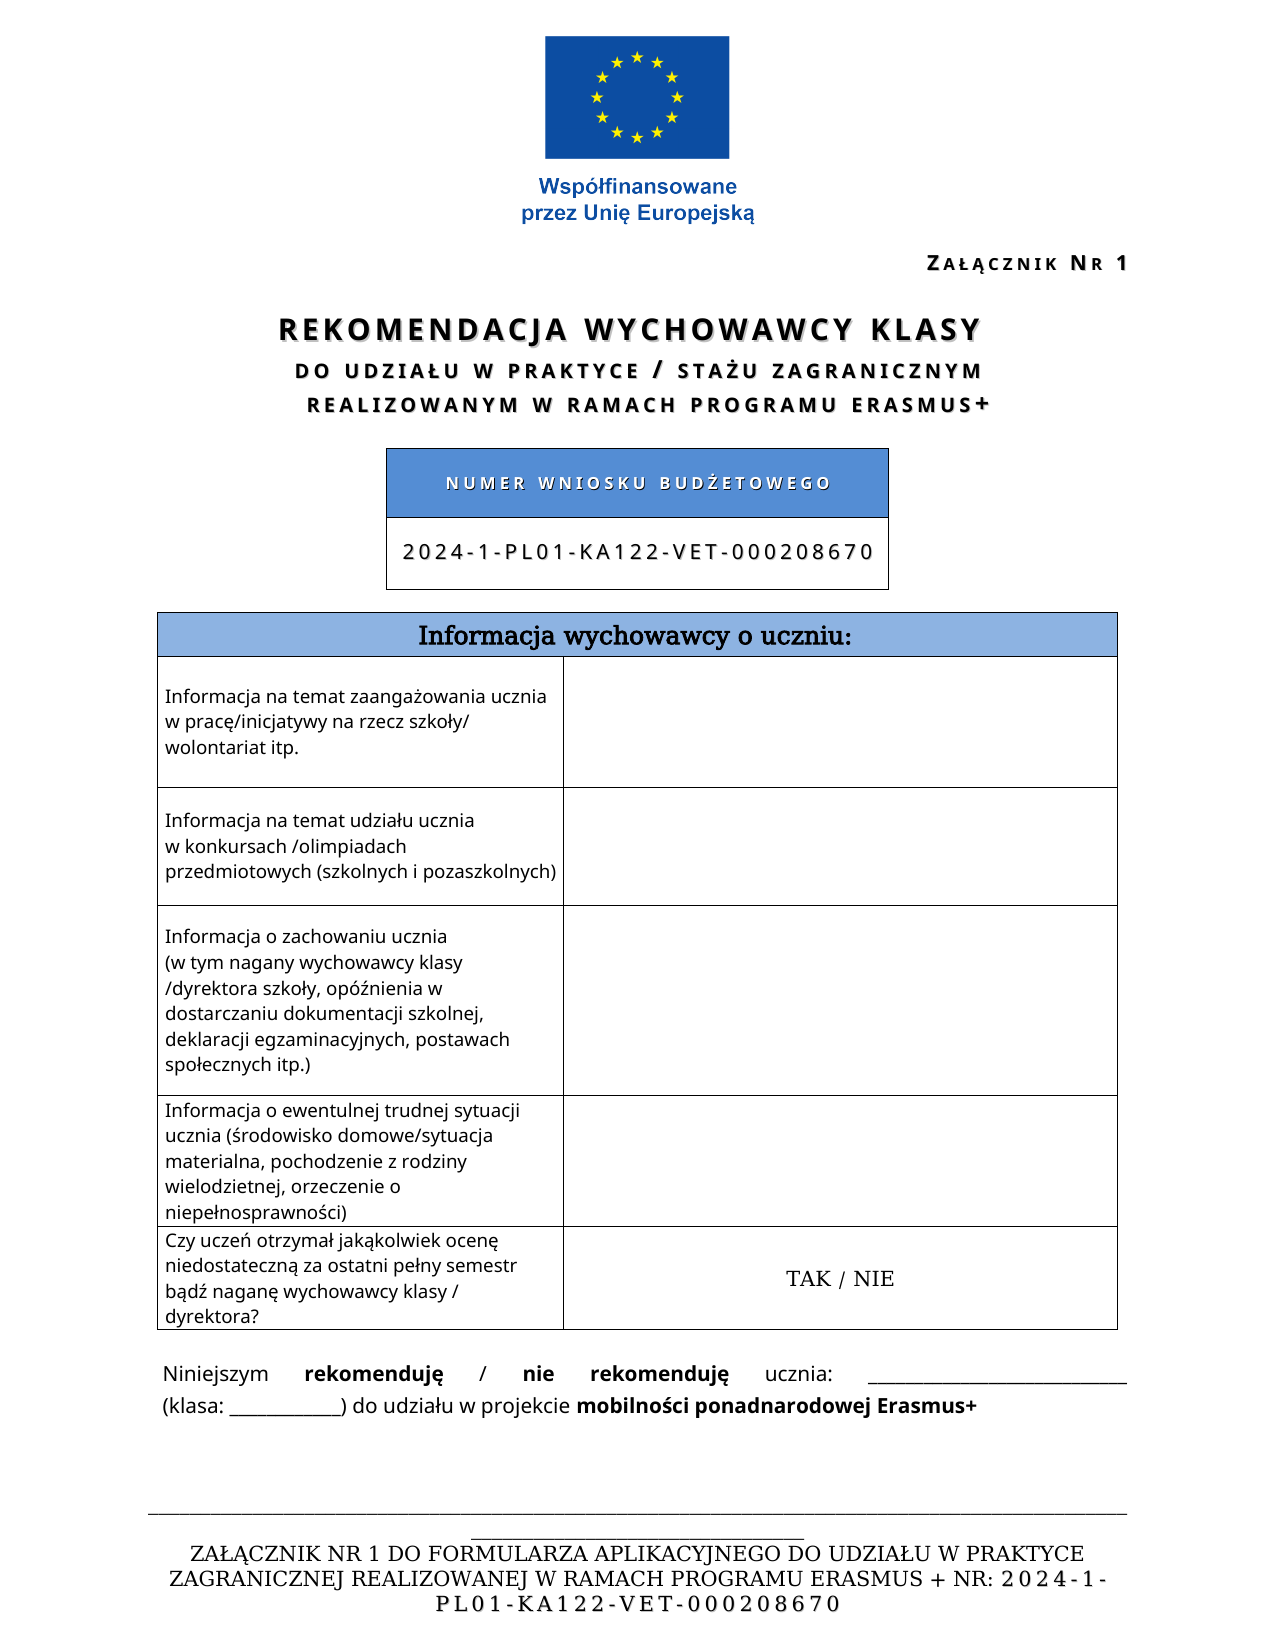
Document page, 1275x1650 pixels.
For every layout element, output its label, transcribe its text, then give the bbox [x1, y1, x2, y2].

table_cell [564, 788, 1117, 904]
table_header Informacja wychowawcy o uczniu: [158, 613, 1117, 656]
table_cell 2024-1-PL01-KA122-VET-000208670 [387, 518, 888, 588]
table_cell Informacja na temat udziału ucznia w konkursach /olimpiadach przedmiotowych (szkolnych i pozaszkolnych) [158, 788, 563, 904]
picture [519, 14, 758, 244]
table_cell [564, 1096, 1117, 1226]
table_header numer wniosku budżetowego [387, 449, 888, 517]
table_cell Czy uczeń otrzymał jakąkolwiek ocenę niedostateczną za ostatni pełny semestr bądź naganę wychowawcy klasy / dyrektora? [158, 1227, 563, 1329]
table_cell [564, 657, 1117, 787]
table_cell Informacja o zachowaniu ucznia (w tym nagany wychowawcy klasy /dyrektora szkoły, opóźnienia w dostarczaniu dokumentacji szkolnej, deklaracji egzaminacyjnych, postawach społecznych itp.) [158, 906, 563, 1095]
table_cell Informacja na temat zaangażowania ucznia w pracę/inicjatywy na rzecz szkoły/ wolontariat itp. [158, 657, 563, 787]
table_cell [564, 906, 1117, 1095]
table_cell TAK / NIE [564, 1227, 1117, 1329]
text rekomendacja wychowawcy klasy do udziału w praktyce / stażu zagranicznym [148, 300, 1127, 385]
text Niniejszym rekomenduję / nie rekomenduję ucznia: ____________________________ (klasa: ____________) do udziału w projekcie mobilności ponadnarodowej Erasmus+ [162, 1359, 1127, 1420]
text Załącznik Nr 1 [148, 248, 1127, 276]
text realizowanym w ramach programu erasmus+ [88, 385, 1211, 448]
table_cell Informacja o ewentulnej trudnej sytuacji ucznia (środowisko domowe/sytuacja materialna, pochodzenie z rodziny wielodzietnej, orzeczenie o niepełnosprawności) [158, 1096, 563, 1226]
